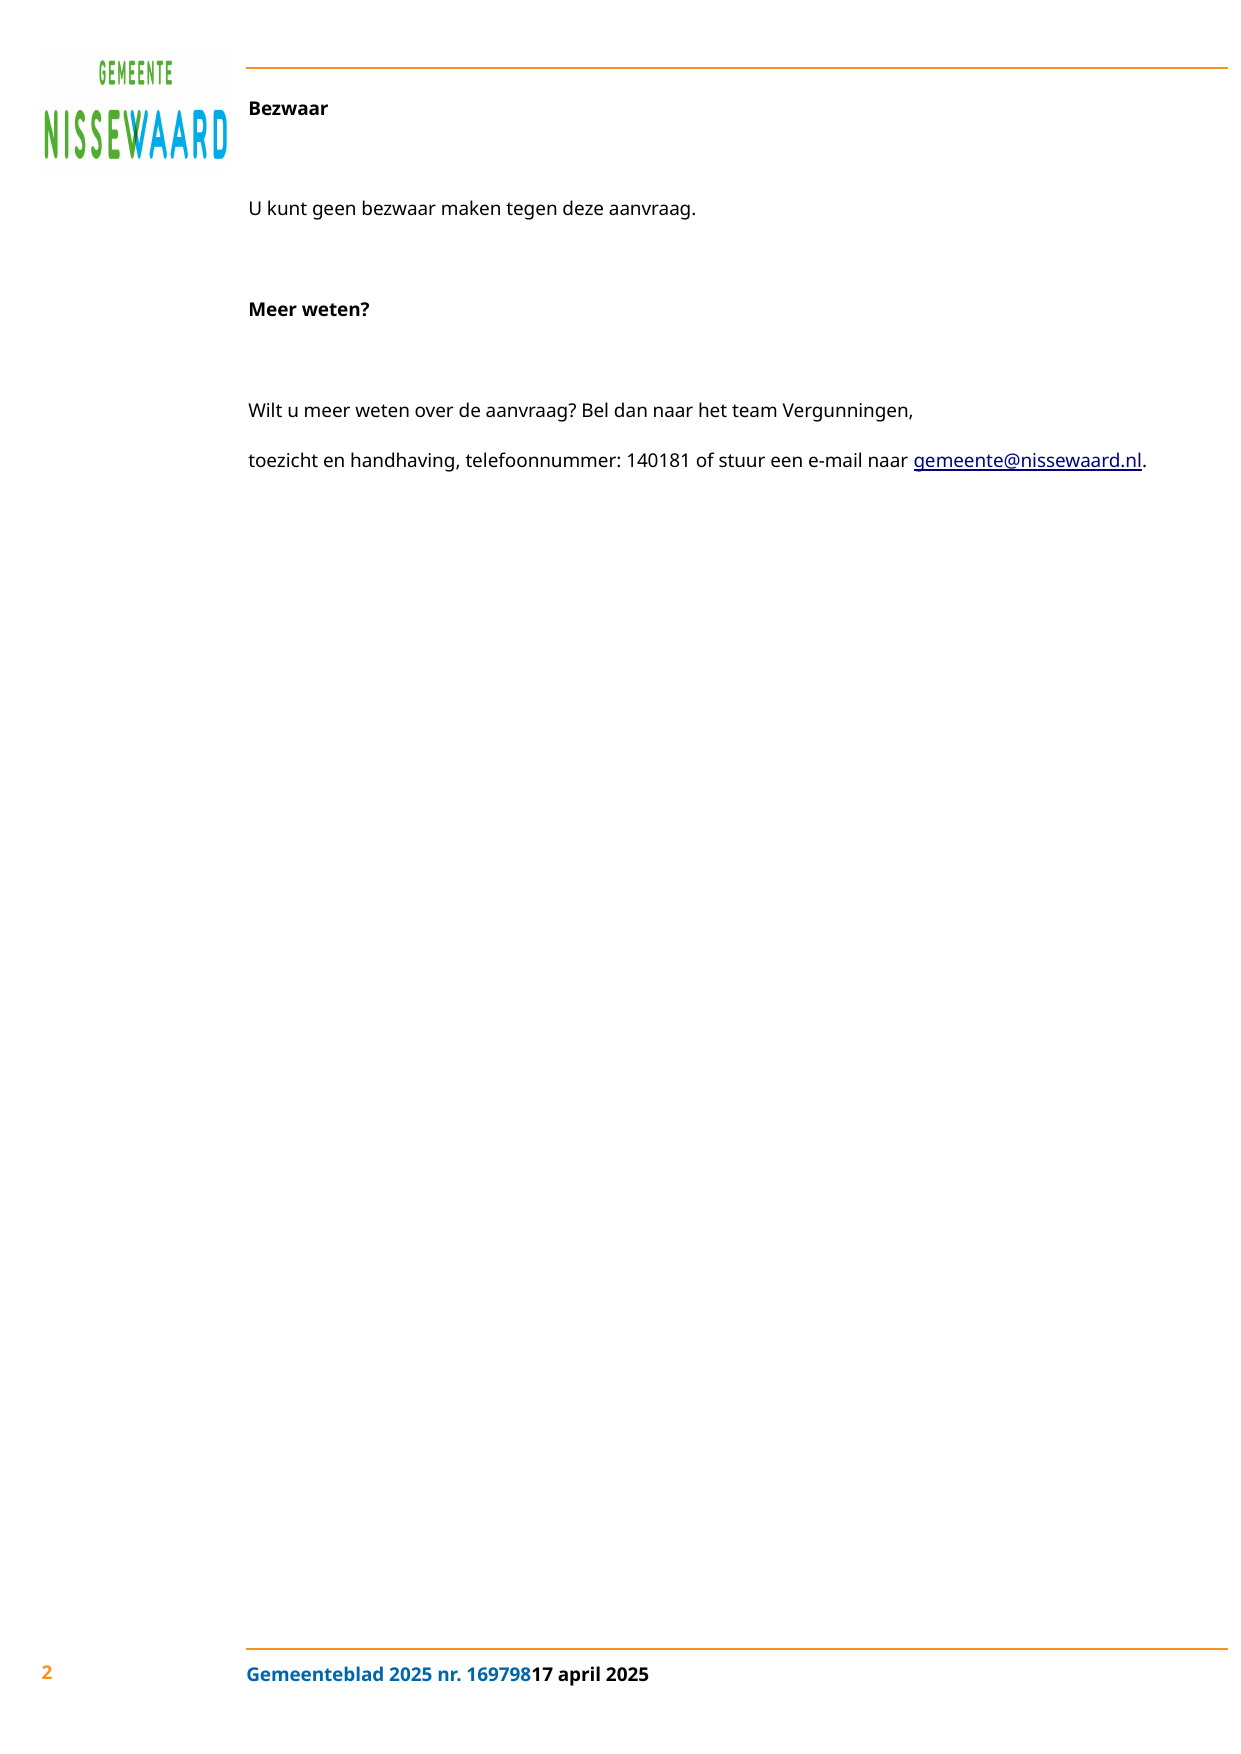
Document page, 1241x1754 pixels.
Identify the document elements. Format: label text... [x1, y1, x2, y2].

text toezicht en handhaving, telefoonnummer: 140181 of stuur een e-mail naar gemeente@nissewaard.nl. [248, 448, 1152, 473]
text Bezwaar [248, 95, 1152, 121]
picture [41, 47, 231, 172]
text Wilt u meer weten over de aanvraag? Bel dan naar het team Vergunningen, [248, 397, 1152, 423]
text U kunt geen bezwaar maken tegen deze aanvraag. [248, 196, 1152, 221]
text Meer weten? [248, 296, 1152, 322]
